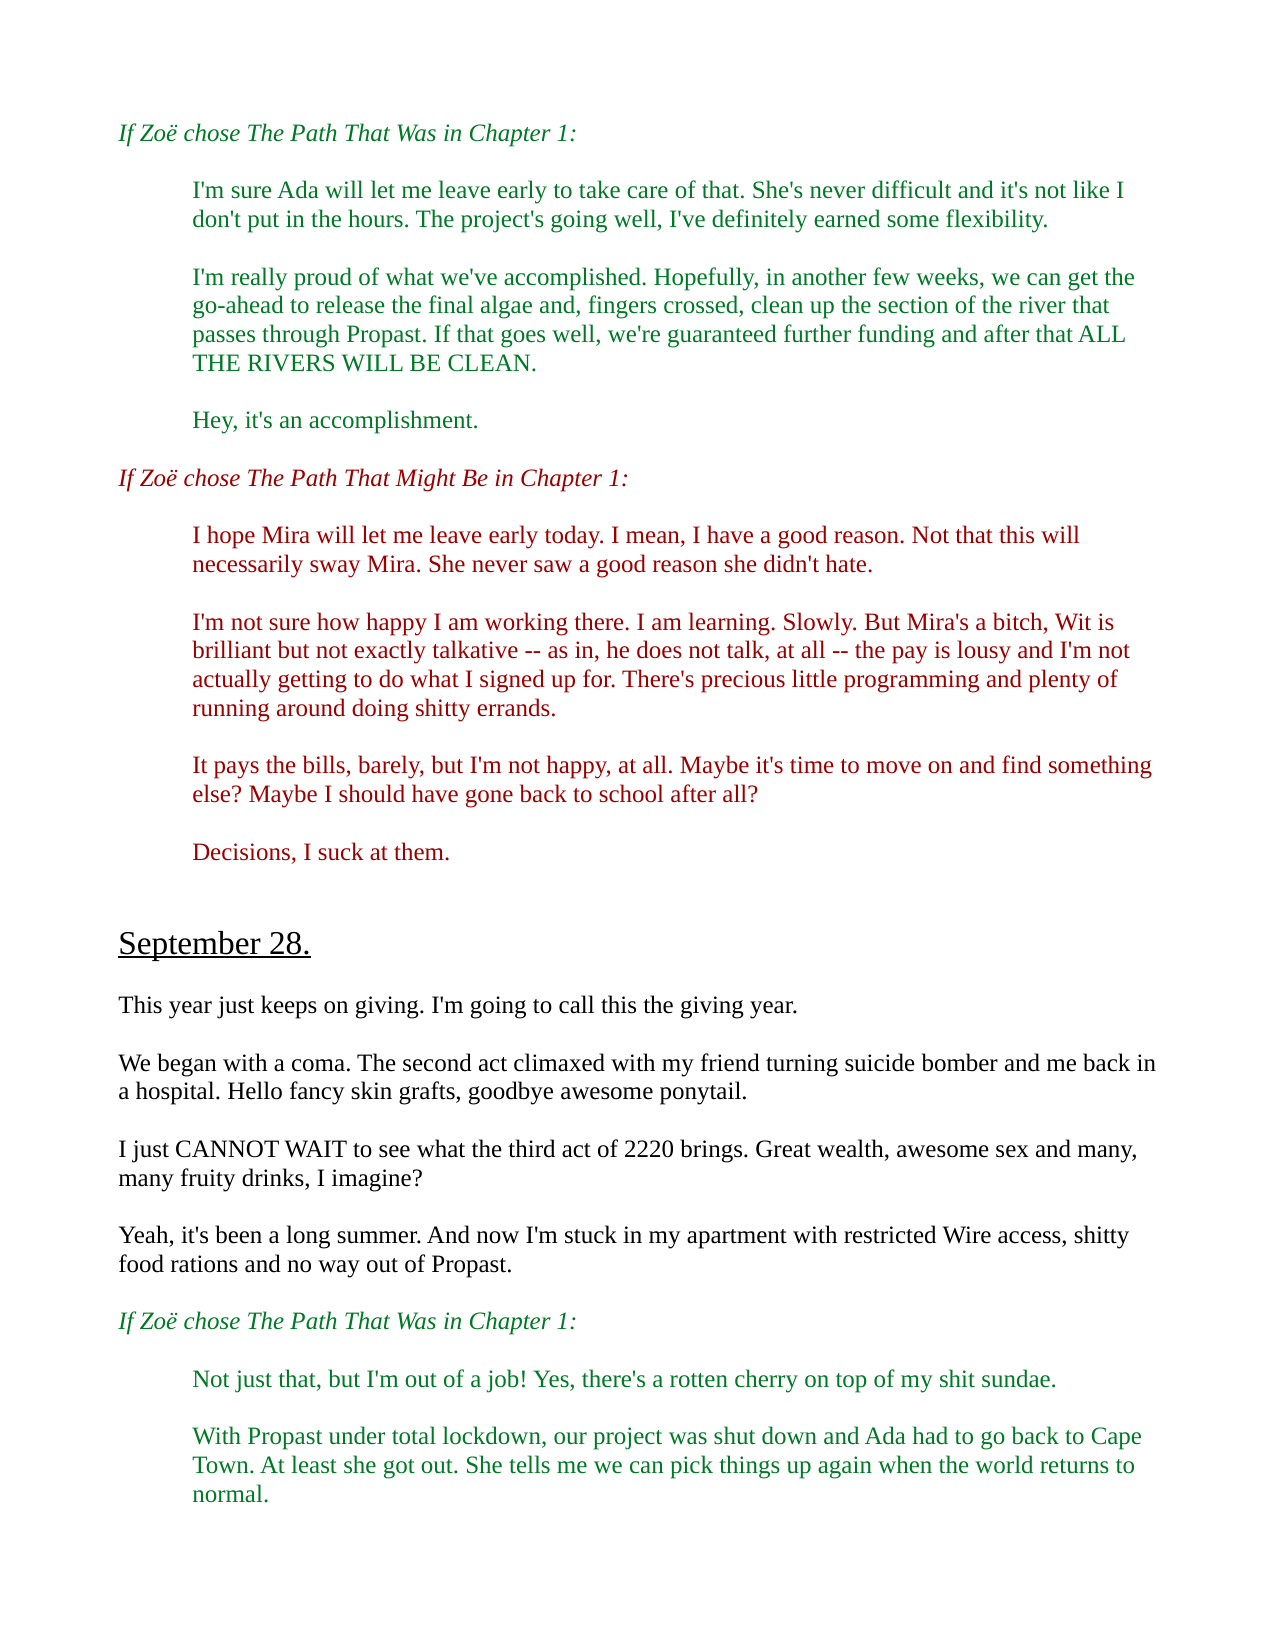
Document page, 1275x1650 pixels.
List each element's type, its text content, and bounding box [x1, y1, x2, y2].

text I'm not sure how happy I am working there. I am learning. Slowly. But Mira's a bitch, Wit is brilliant but not exactly talkative -- as in, he does not talk, at all -- the pay is lousy and I'm not actually getting to do what I signed up for. There's precious little programming and plenty of running around doing shitty errands. [118, 607, 1157, 722]
text Decisions, I suck at them. [118, 837, 1157, 866]
text Hey, it's an accomplishment. [118, 406, 1157, 434]
text This year just keeps on giving. I'm going to call this the giving year. [118, 990, 1157, 1019]
text I just CANNOT WAIT to see what the third act of 2220 brings. Great wealth, awesome sex and many, many fruity drinks, I imagine? [118, 1134, 1157, 1191]
text If Zoë chose The Path That Might Be in Chapter 1: [118, 463, 1157, 492]
text September 28. [118, 923, 1157, 961]
text I'm sure Ada will let me leave early to take care of that. She's never difficult and it's not like I don't put in the hours. The project's going well, I've definitely earned some flexibility. [118, 176, 1157, 233]
text If Zoë chose The Path That Was in Chapter 1: [118, 118, 1157, 147]
text Yeah, it's been a long summer. And now I'm stuck in my apartment with restricted Wire access, shitty food rations and no way out of Propast. [118, 1220, 1157, 1278]
text I hope Mira will let me leave early today. I mean, I have a good reason. Not that this will necessarily sway Mira. She never saw a good reason she didn't hate. [118, 521, 1157, 578]
text If Zoë chose The Path That Was in Chapter 1: [118, 1306, 1157, 1335]
text Not just that, but I'm out of a job! Yes, there's a rotten cherry on top of my shit sundae. [118, 1364, 1157, 1393]
text It pays the bills, barely, but I'm not happy, at all. Maybe it's time to move on and find something else? Maybe I should have gone back to school after all? [118, 751, 1157, 808]
text I'm really proud of what we've accomplished. Hopefully, in another few weeks, we can get the go-ahead to release the final algae and, fingers crossed, clean up the section of the river that passes through Propast. If that goes well, we're guaranteed further funding and after that ALL THE RIVERS WILL BE CLEAN. [118, 262, 1157, 377]
text We began with a coma. The second act climaxed with my friend turning suicide bomber and me back in a hospital. Hello fancy skin grafts, goodbye awesome ponytail. [118, 1048, 1157, 1105]
text With Propast under total lockdown, our project was shut down and Ada had to go back to Cape Town. At least she got out. She tells me we can pick things up again when the world returns to normal. [118, 1421, 1157, 1508]
